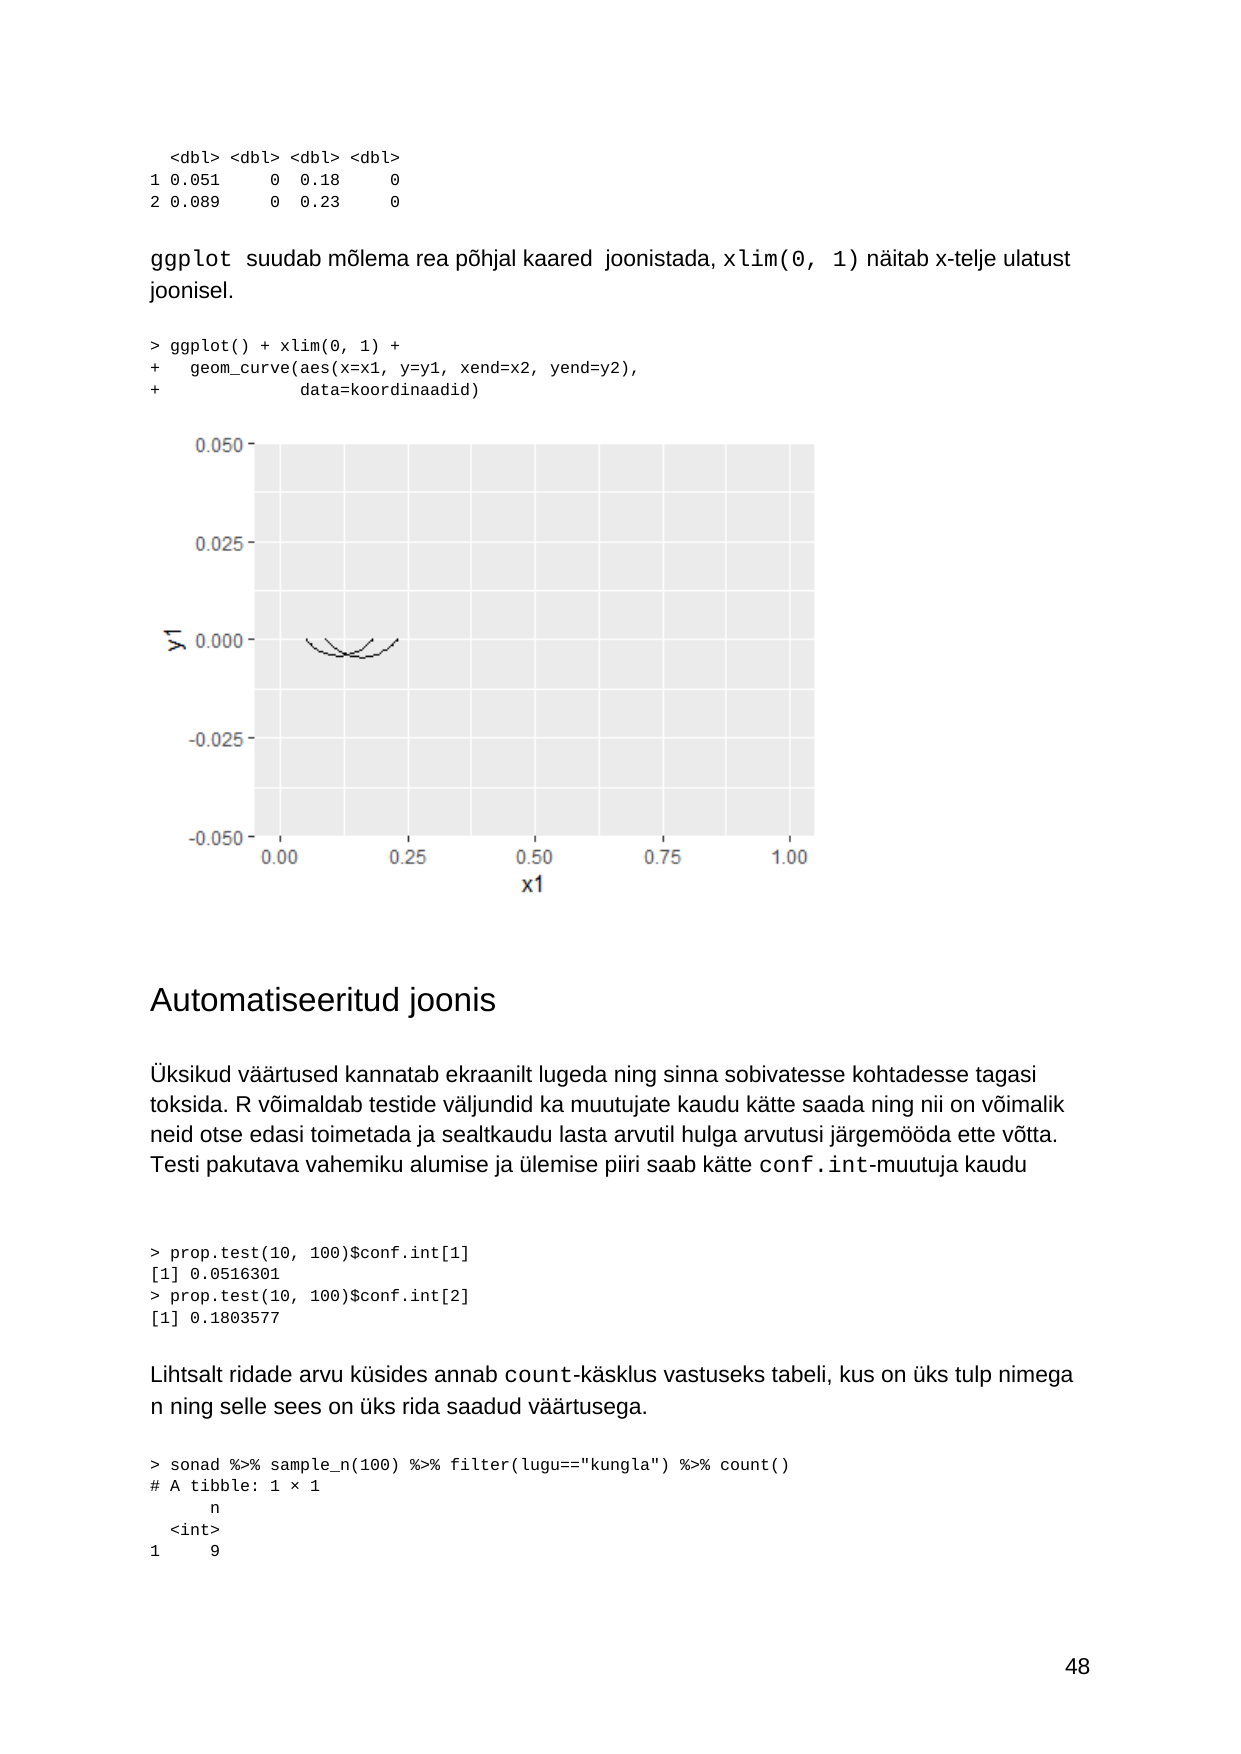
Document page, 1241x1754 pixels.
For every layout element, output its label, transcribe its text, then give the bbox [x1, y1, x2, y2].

text > sonad %>% sample_n(100) %>% filter(lugu=="kungla") %>% count() [150, 1456, 1090, 1475]
subtitle Automatiseeritud joonis [150, 979, 1090, 1018]
text Lihtsalt ridade arvu küsides annab count-käsklus vastuseks tabeli, kus on üks tulp nimega n ning selle sees on üks rida saadud väärtusega. [150, 1361, 1090, 1422]
text [1] 0.1803577 [150, 1309, 1090, 1328]
text [1] 0.0516301 [150, 1266, 1090, 1285]
text 1 0.051 0 0.18 0 [150, 172, 1090, 191]
picture [150, 433, 827, 908]
text ggplot suudab mõlema rea põhjal kaared joonistada, xlim(0, 1) näitab x-telje ulatust joonisel. [150, 245, 1090, 304]
text n [150, 1499, 1090, 1518]
text > ggplot() + xlim(0, 1) + [150, 338, 1090, 357]
text 2 0.089 0 0.23 0 [150, 193, 1090, 212]
text 1 9 [150, 1543, 1090, 1562]
text <int> [150, 1521, 1090, 1540]
text + data=koordinaadid) [150, 381, 1090, 400]
text Üksikud väärtused kannatab ekraanilt lugeda ning sinna sobivatesse kohtadesse tagasi toksida. R võimaldab testide väljundid ka muutujate kaudu kätte saada ning nii on võimalik neid otse edasi toimetada ja sealtkaudu lasta arvutil hulga arvutusi järgemööda ette võtta. Testi pakutava vahemiku alumise ja ülemise piiri saab kätte conf.int-muutuja kaudu [150, 1061, 1090, 1180]
text > prop.test(10, 100)$conf.int[2] [150, 1288, 1090, 1306]
text + geom_curve(aes(x=x1, y=y1, xend=x2, yend=y2), [150, 359, 1090, 378]
text > prop.test(10, 100)$conf.int[1] [150, 1244, 1090, 1263]
text <dbl> <dbl> <dbl> <dbl> [150, 150, 1090, 169]
text # A tibble: 1 × 1 [150, 1478, 1090, 1497]
